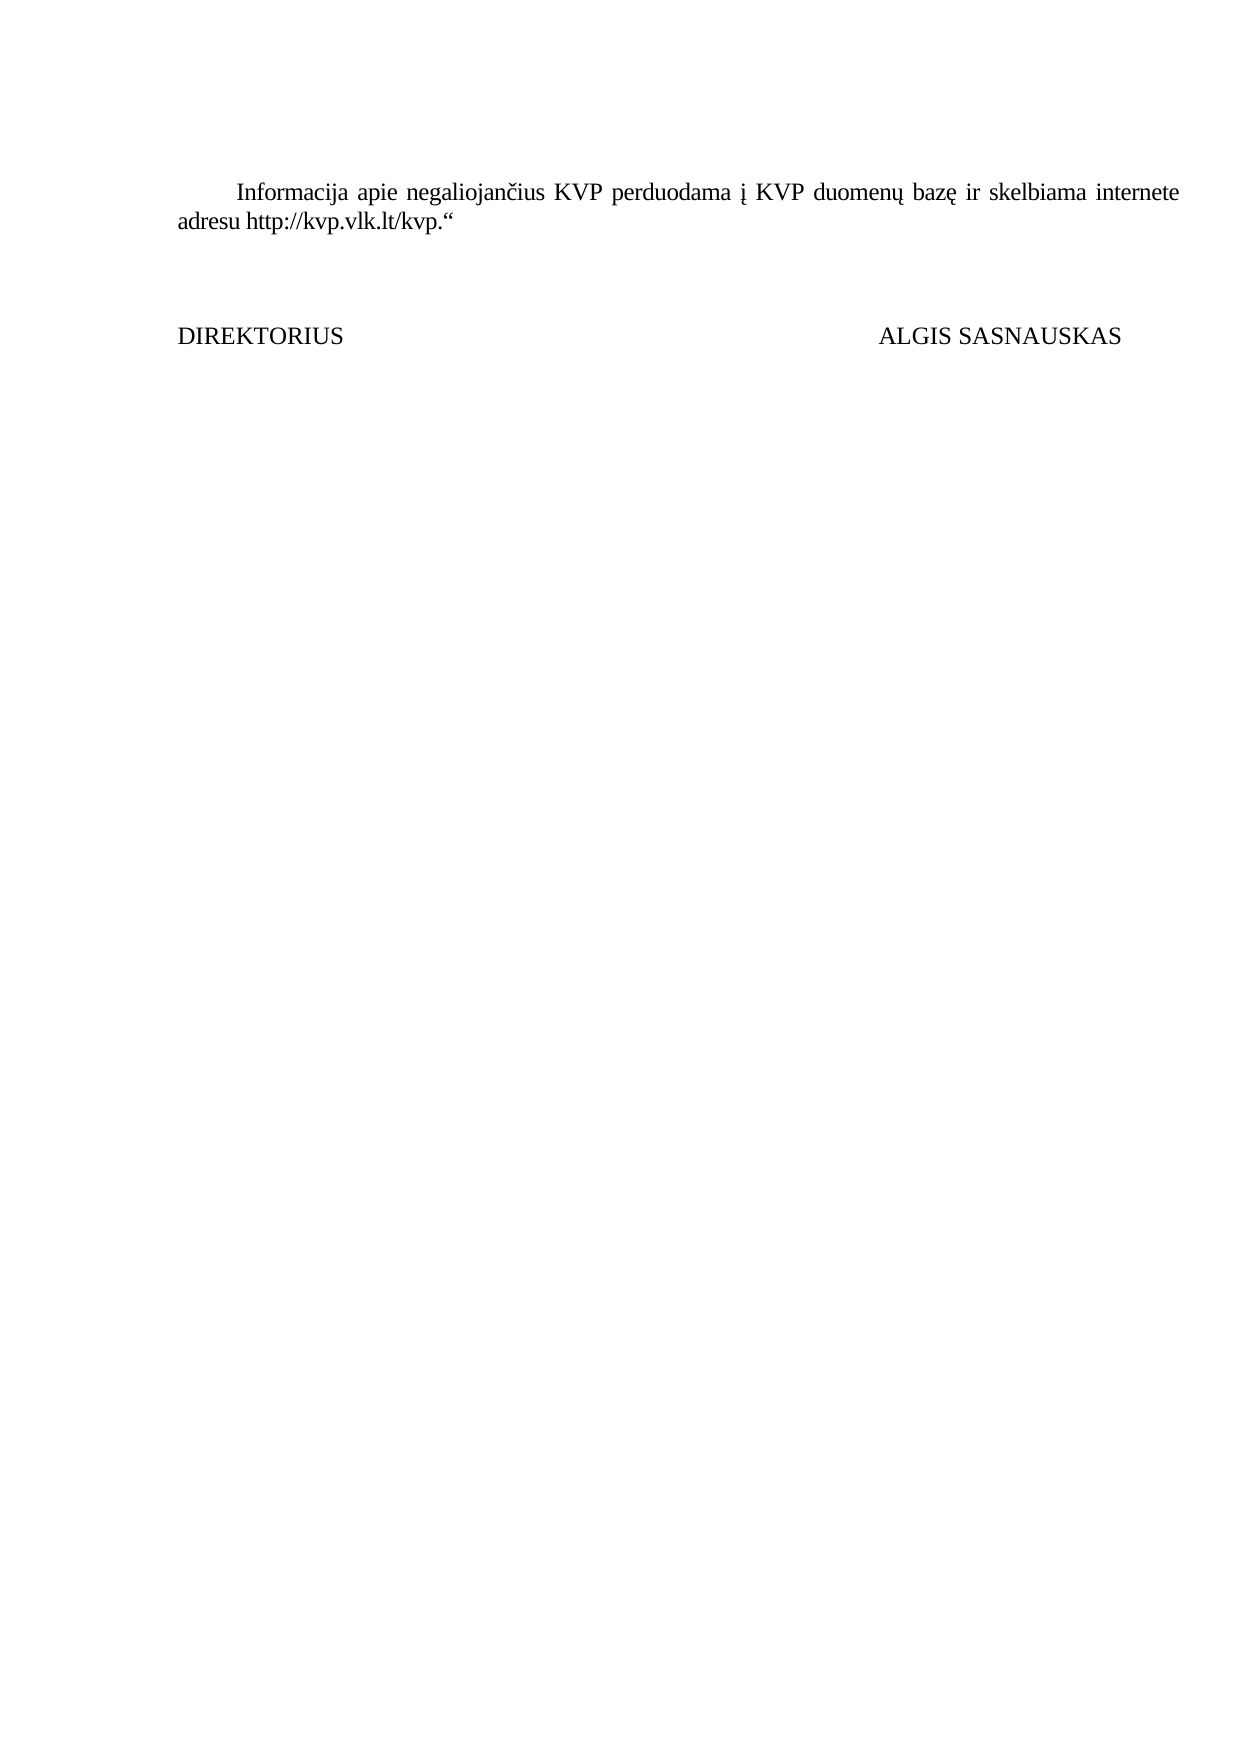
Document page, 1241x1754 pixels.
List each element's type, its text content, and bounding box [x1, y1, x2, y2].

text Direktorius Algis Sasnauskas [177, 321, 1181, 350]
text Informacija apie negaliojančius KVP perduodama į KVP duomenų bazę ir skelbiama internete adresu http://kvp.vlk.lt/kvp.“ [177, 177, 1181, 235]
